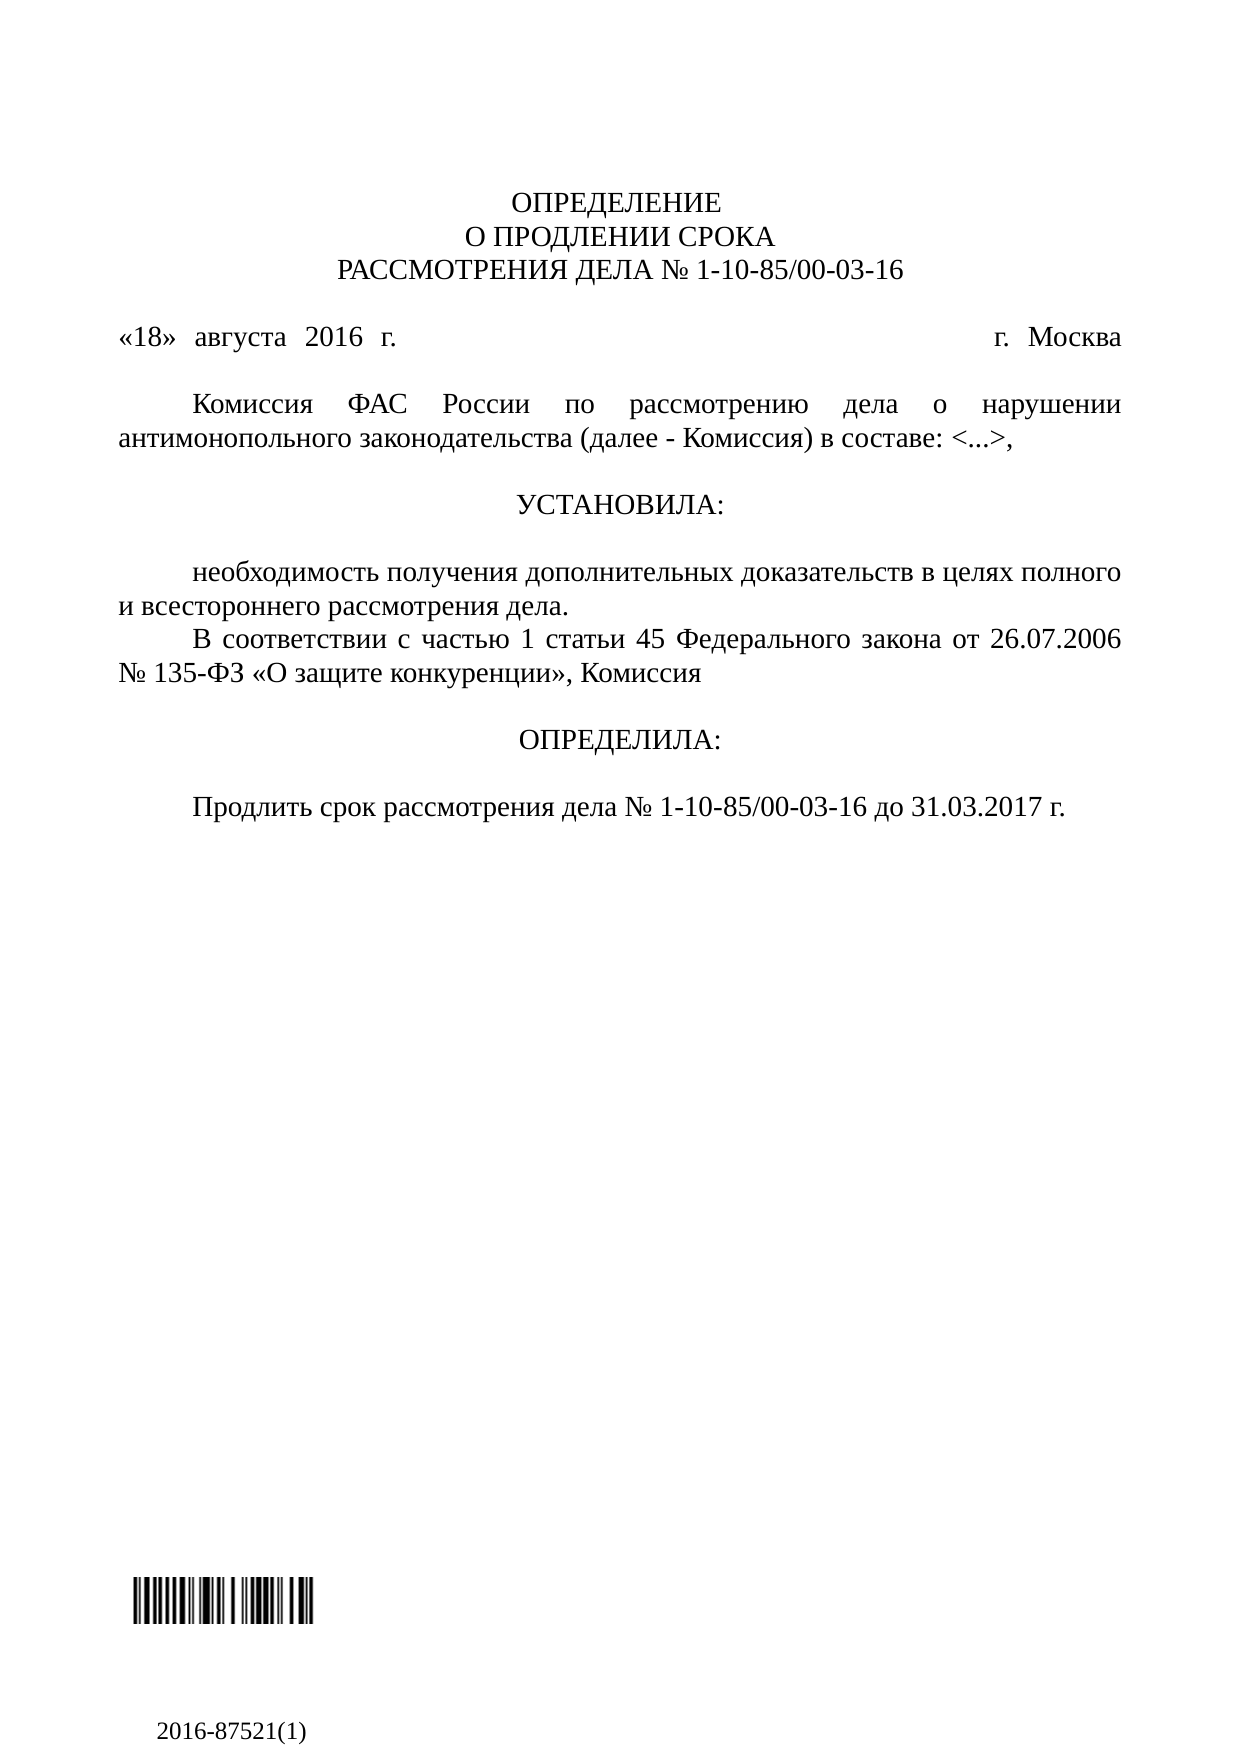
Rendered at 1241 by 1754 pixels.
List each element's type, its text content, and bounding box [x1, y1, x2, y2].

text Комиссия ФАС России по рассмотрению дела о нарушении антимонопольного законодательства (далее - Комиссия) в составе: <...>, [118, 386, 1122, 453]
text ОПРЕДЕЛЕНИЕ [118, 185, 1122, 219]
text ОПРЕДЕЛИЛА: [118, 722, 1122, 755]
text необходимость получения дополнительных доказательств в целях полного и всестороннего рассмотрения дела. [118, 554, 1122, 621]
text Продлить срок рассмотрения дела № 1-10-85/00-03-16 до 31.03.2017 г. [118, 789, 1122, 822]
picture [118, 1577, 331, 1624]
text О ПРОДЛЕНИИ СРОКА [118, 219, 1122, 252]
text «18» августа 2016 г. г. Москва [118, 319, 1122, 386]
text В соответствии с частью 1 статьи 45 Федерального закона от 26.07.2006 № 135-ФЗ «О защите конкуренции», Комиссия [118, 621, 1122, 688]
text УСТАНОВИЛА: [118, 487, 1122, 521]
text РАССМОТРЕНИЯ ДЕЛА № 1-10-85/00-03-16 [118, 252, 1122, 286]
